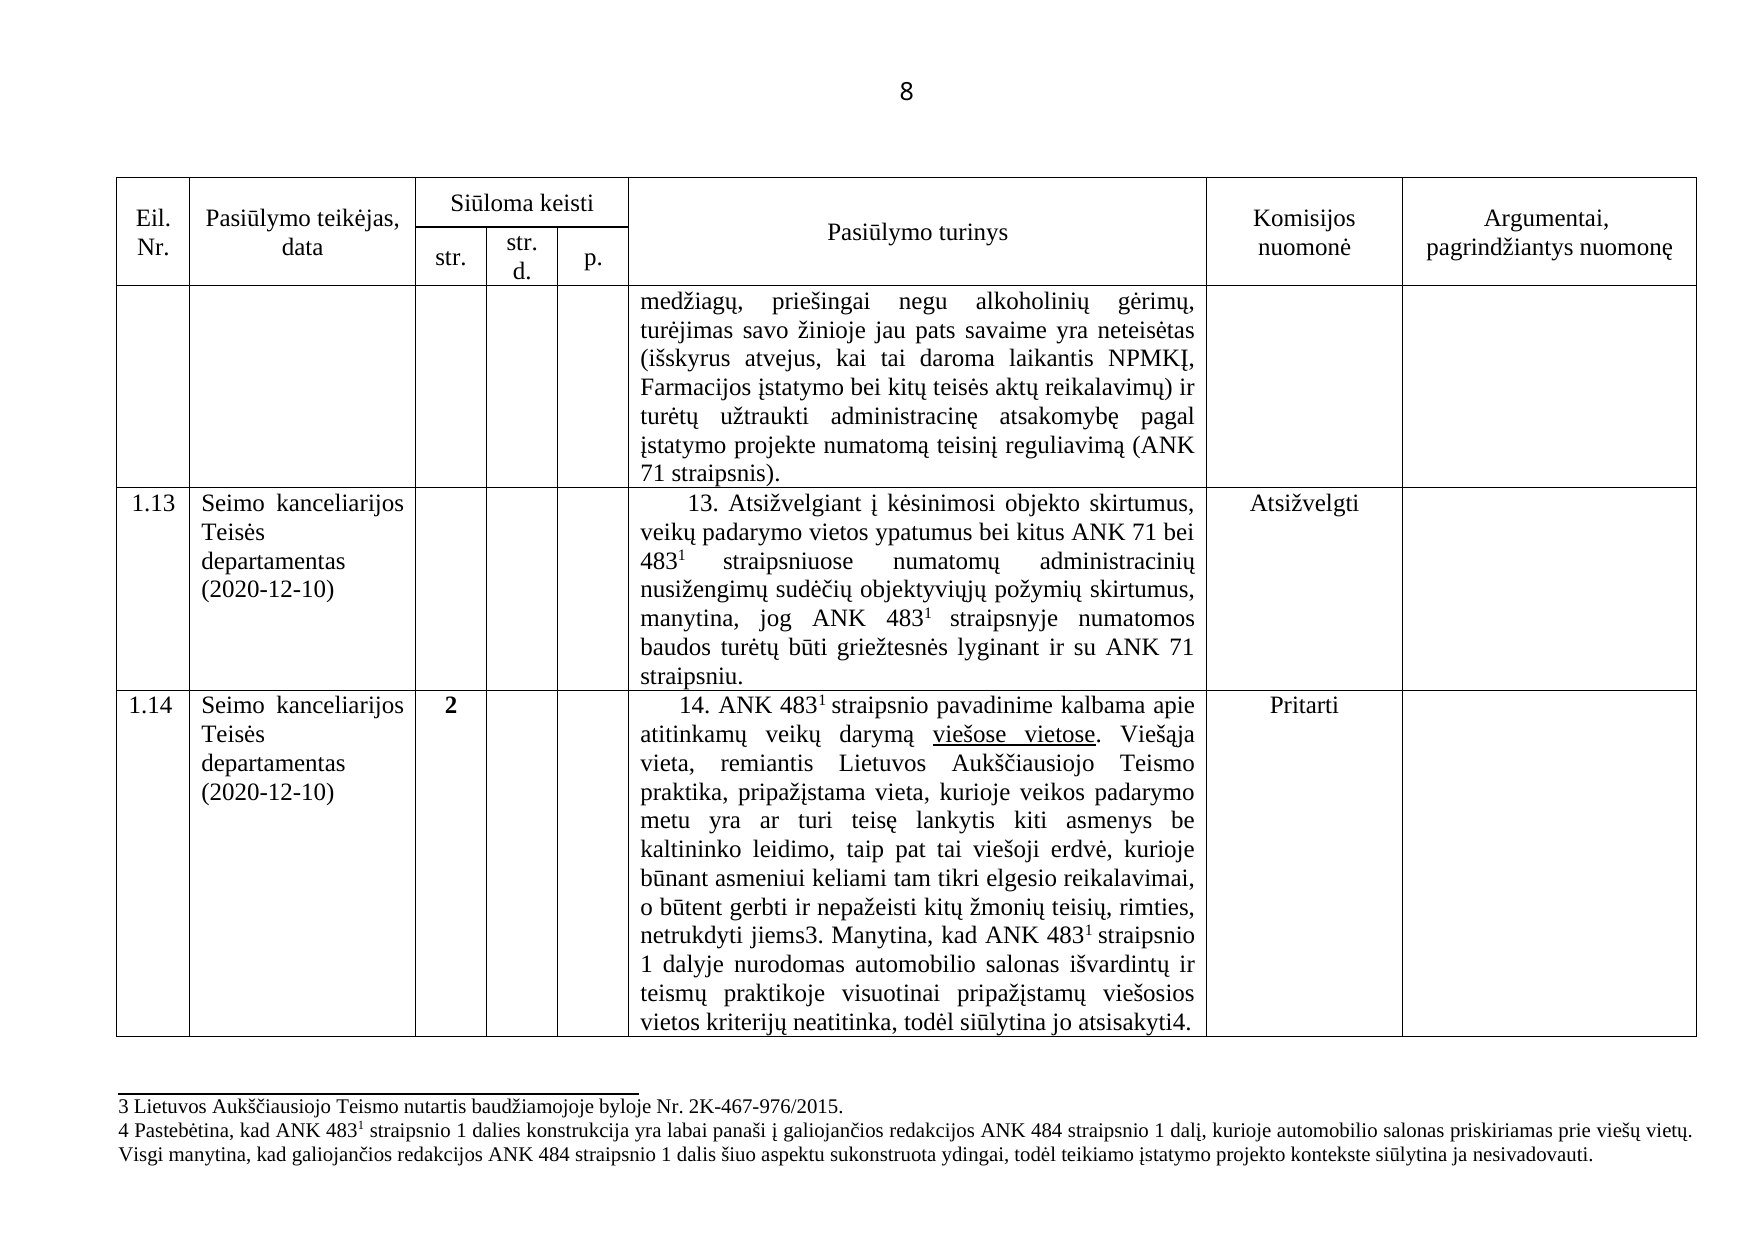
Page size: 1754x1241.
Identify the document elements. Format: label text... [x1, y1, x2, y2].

table_cell Atsižvelgti [1207, 488, 1402, 689]
table_cell 2 [416, 691, 486, 1036]
table_cell [487, 488, 557, 689]
table_cell [1403, 691, 1696, 1036]
table_cell [1207, 286, 1402, 487]
table_header Komisijos nuomonė [1207, 178, 1402, 285]
table_cell 13. Atsižvelgiant į kėsinimosi objekto skirtumus, veikų padarymo vietos ypatumus bei kitus ANK 71 bei 4831 straipsniuose numatomų administracinių nusižengimų sudėčių objektyviųjų požymių skirtumus, manytina, jog ANK 4831 straipsnyje numatomos baudos turėtų būti griežtesnės lyginant ir su ANK 71 straipsniu. [629, 488, 1206, 689]
table_cell Pritarti [1207, 691, 1402, 1036]
table_cell 1.14 [117, 691, 189, 1036]
table_cell [1403, 488, 1696, 689]
table_cell [1403, 286, 1696, 487]
table_header Eil. Nr. [117, 178, 189, 285]
table_header Pasiūlymo turinys [629, 178, 1206, 285]
table_cell [416, 286, 486, 487]
table_cell 1.13 [117, 488, 189, 689]
table_header Argumentai, pagrindžiantys nuomonę [1403, 178, 1696, 285]
table_cell str. [416, 228, 486, 285]
table_header Siūloma keisti [416, 178, 628, 226]
table_cell [487, 691, 557, 1036]
table_cell [558, 286, 628, 487]
table_cell Seimo kanceliarijos Teisės departamentas (2020-12-10) [190, 488, 415, 689]
table_cell str. d. [487, 228, 557, 285]
table_cell medžiagų, priešingai negu alkoholinių gėrimų, turėjimas savo žinioje jau pats savaime yra neteisėtas (išskyrus atvejus, kai tai daroma laikantis NPMKĮ, Farmacijos įstatymo bei kitų teisės aktų reikalavimų) ir turėtų užtraukti administracinę atsakomybę pagal įstatymo projekte numatomą teisinį reguliavimą (ANK 71 straipsnis). [629, 286, 1206, 487]
table_header Pasiūlymo teikėjas, data [190, 178, 415, 285]
table_cell [190, 286, 415, 487]
table_cell [117, 286, 189, 487]
table_cell [558, 488, 628, 689]
table_cell [487, 286, 557, 487]
table_cell Seimo kanceliarijos Teisės departamentas (2020-12-10) [190, 691, 415, 1036]
table_cell 14. ANK 4831 straipsnio pavadinime kalbama apie atitinkamų veikų darymą viešose vietose. Viešąja vieta, remiantis Lietuvos Aukščiausiojo Teismo praktika, pripažįstama vieta, kurioje veikos padarymo metu yra ar turi teisę lankytis kiti asmenys be kaltininko leidimo, taip pat tai viešoji erdvė, kurioje būnant asmeniui keliami tam tikri elgesio reikalavimai, o būtent gerbti ir nepažeisti kitų žmonių teisių, rimties, netrukdyti jiems. Manytina, kad ANK 4831 straipsnio 1 dalyje nurodomas automobilio salonas išvardintų ir teismų praktikoje visuotinai pripažįstamų viešosios vietos kriterijų neatitinka, todėl siūlytina jo atsisakyti. [629, 691, 1206, 1036]
table_cell p. [558, 228, 628, 285]
table_cell [416, 488, 486, 689]
table_cell [558, 691, 628, 1036]
